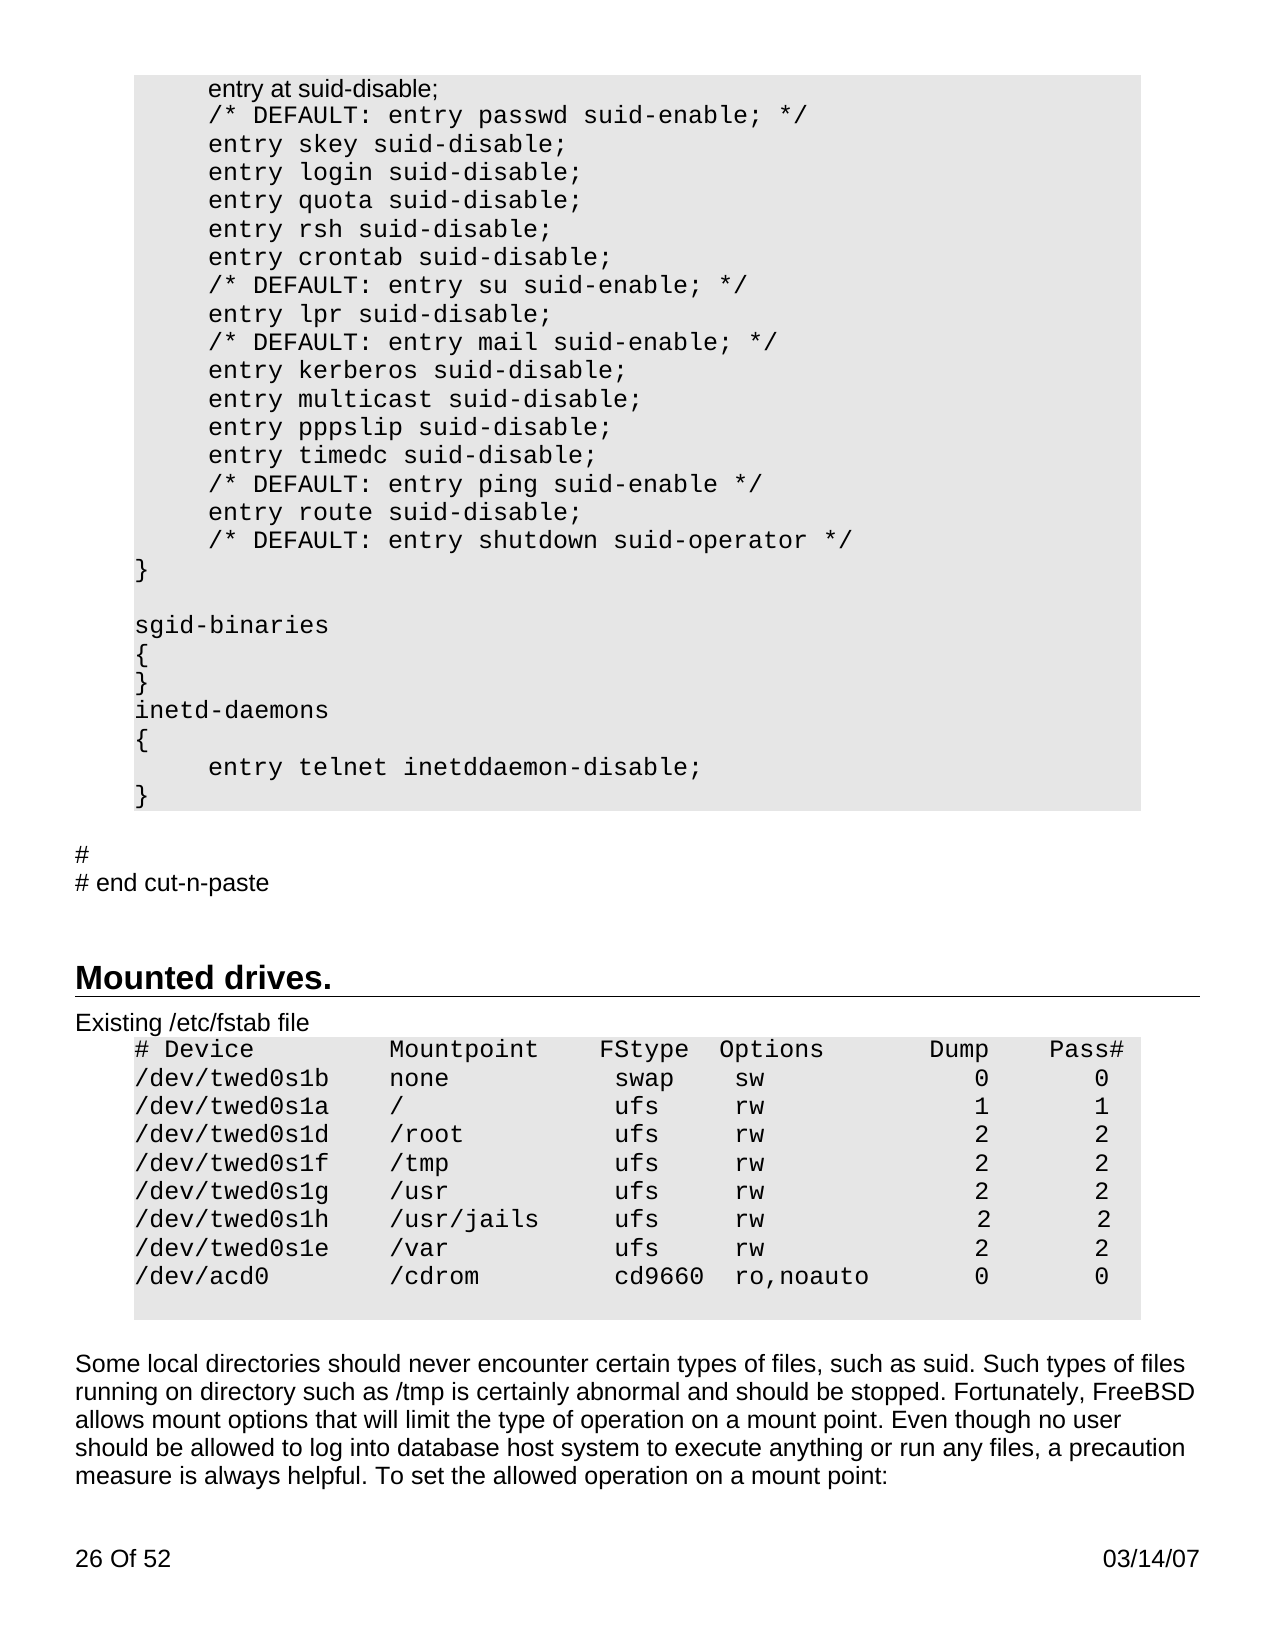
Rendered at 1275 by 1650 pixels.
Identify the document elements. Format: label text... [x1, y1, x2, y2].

text # Device Mountpoint FStype Options Dump Pass# /dev/twed0s1b none swap sw 0 0 /dev/twed0s1a / ufs rw 1 1 /dev/twed0s1d /root ufs rw 2 2 /dev/twed0s1f /tmp ufs rw 2 2 /dev/twed0s1g /usr ufs rw 2 2 /dev/twed0s1h /usr/jails ufs rw 2 2 /dev/twed0s1e /var ufs rw 2 2 /dev/acd0 /cdrom cd9660 ro,noauto 0 0 [134, 1037, 1141, 1320]
text # end cut-n-paste [75, 869, 1200, 897]
subtitle Mounted drives. [75, 922, 1200, 996]
text # [75, 841, 1200, 869]
text Existing /etc/fstab file [75, 1009, 1200, 1037]
text entry at suid-disable; /* DEFAULT: entry passwd suid-enable; */ entry skey suid-disable; entry login suid-disable; entry quota suid-disable; entry rsh suid-disable; entry crontab suid-disable; /* DEFAULT: entry su suid-enable; */ entry lpr suid-disable; /* DEFAULT: entry mail suid-enable; */ entry kerberos suid-disable; entry multicast suid-disable; entry pppslip suid-disable; entry timedc suid-disable; /* DEFAULT: entry ping suid-enable */ entry route suid-disable; /* DEFAULT: entry shutdown suid-operator */ } sgid-binaries { } inetd-daemons { entry telnet inetddaemon-disable; } [134, 75, 1141, 811]
text Some local directories should never encounter certain types of files, such as suid. Such types of files running on directory such as /tmp is certainly abnormal and should be stopped. Fortunately, FreeBSD allows mount options that will limit the type of operation on a mount point. Even though no user should be allowed to log into database host system to execute anything or run any files, a precaution measure is always helpful. To set the allowed operation on a mount point: [75, 1350, 1200, 1489]
